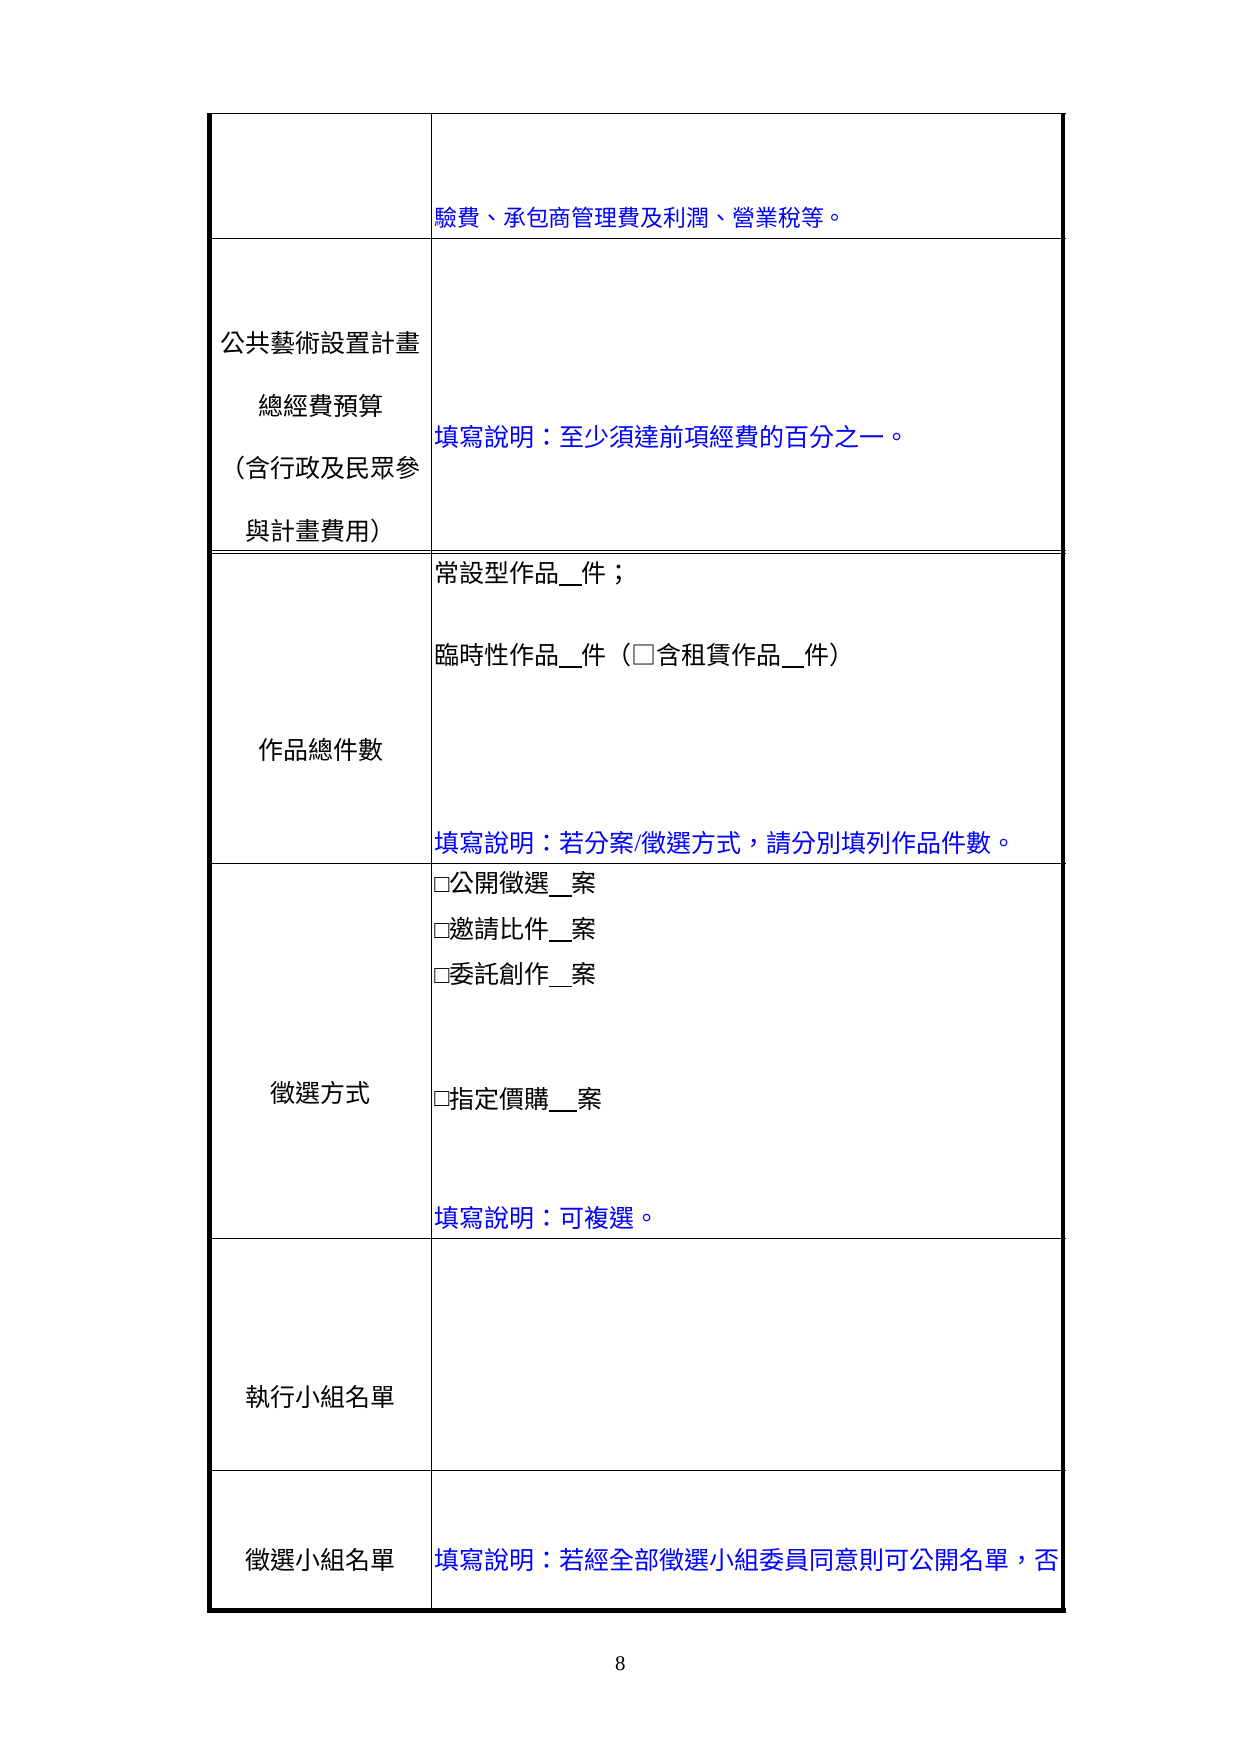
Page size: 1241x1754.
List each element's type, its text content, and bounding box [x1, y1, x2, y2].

table_cell [212, 114, 431, 238]
table_cell 驗費、承包商管理費及利潤、營業稅等。 [432, 114, 1061, 238]
table_cell 作品總件數 [212, 554, 431, 863]
table_cell [432, 1239, 1061, 1469]
table_cell 公共藝術設置計畫總經費預算 （含行政及民眾參與計畫費用） [212, 239, 431, 550]
table_cell 徵選小組名單 [212, 1471, 431, 1608]
table_cell 常設型作品 件； 臨時性作品 件（□含租賃作品 件） 填寫說明：若分案/徵選方式，請分別填列作品件數。 [432, 554, 1061, 863]
table_cell 徵選方式 [212, 864, 431, 1238]
table_cell 填寫說明：至少須達前項經費的百分之一。 [432, 239, 1061, 550]
table_cell 填寫說明：若經全部徵選小組委員同意則可公開名單，否 [432, 1471, 1061, 1608]
table_cell □公開徵選 案 □邀請比件 案 □委託創作 案 □指定價購 案 填寫說明：可複選。 [432, 864, 1061, 1238]
table_cell 執行小組名單 [212, 1239, 431, 1469]
